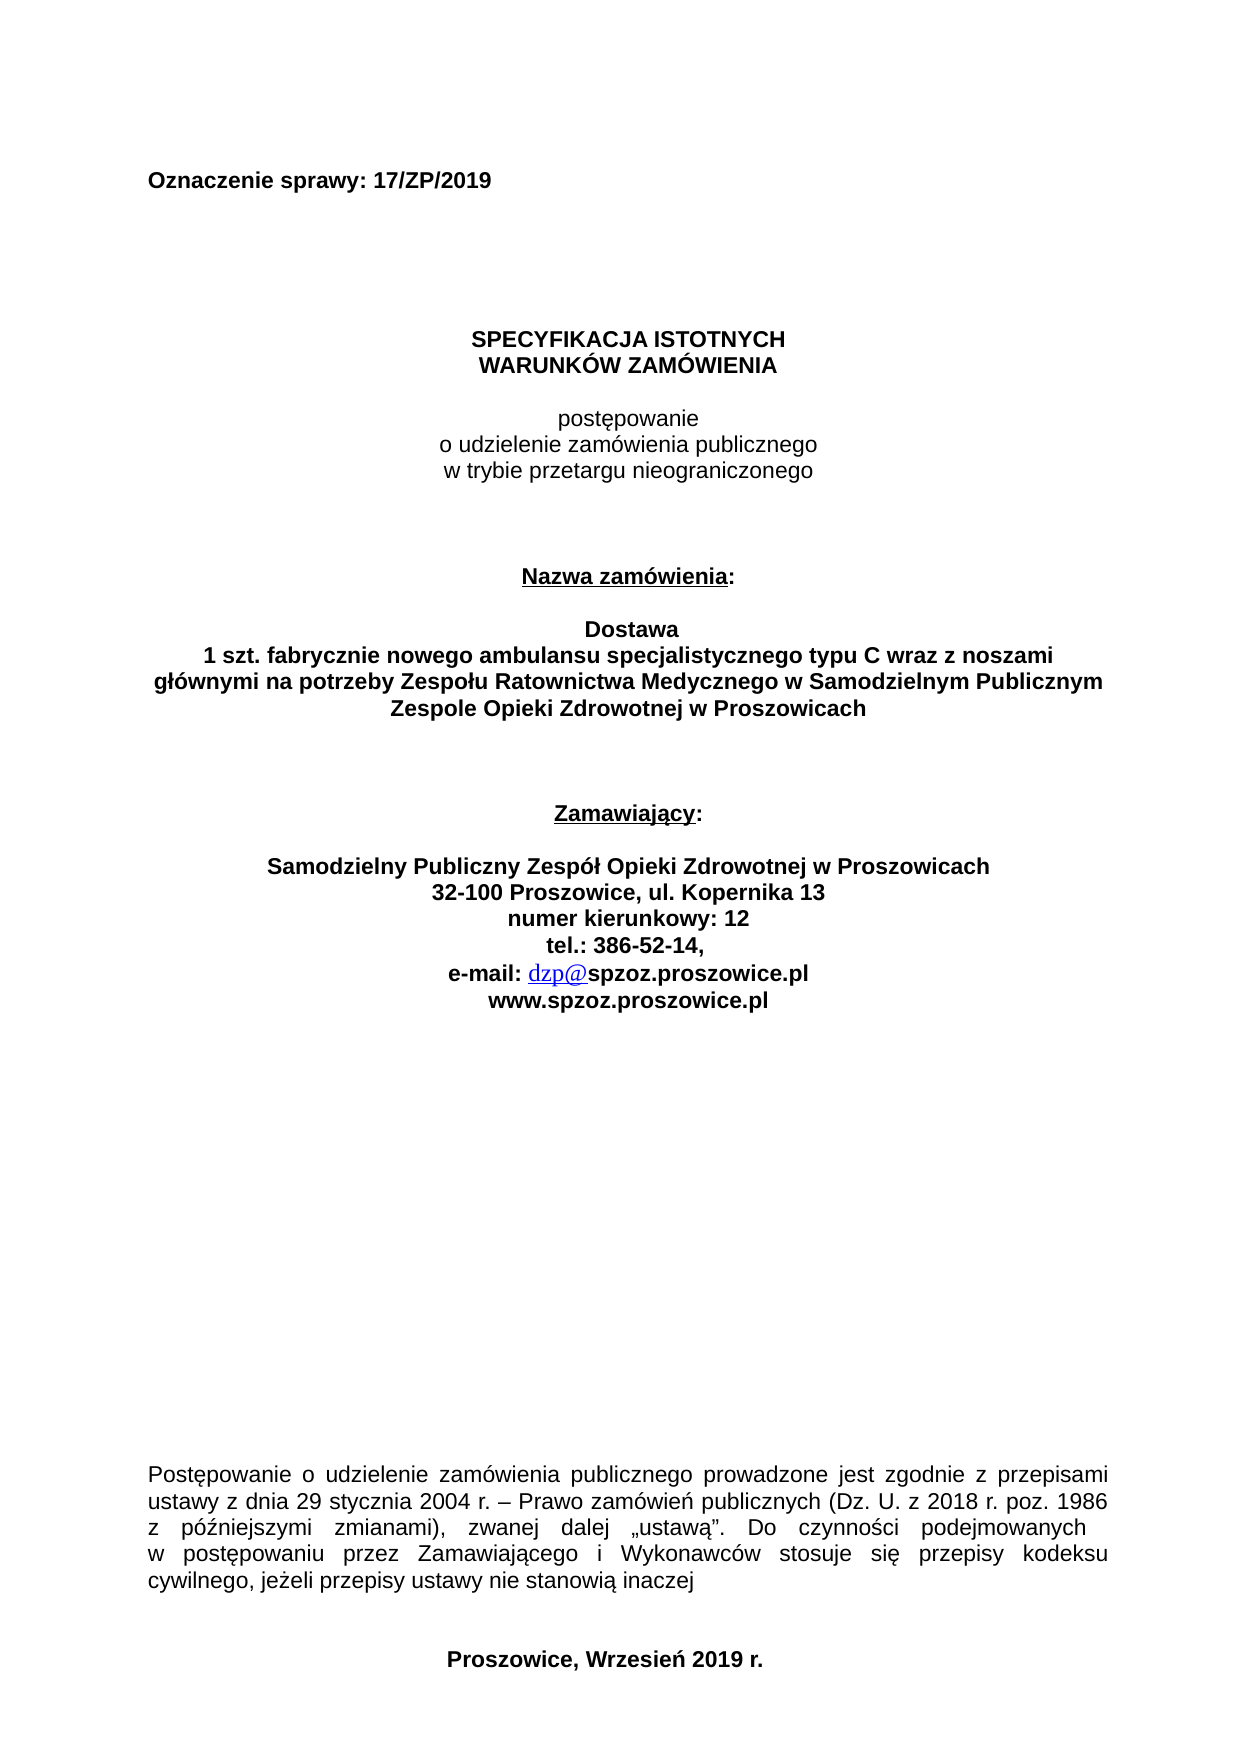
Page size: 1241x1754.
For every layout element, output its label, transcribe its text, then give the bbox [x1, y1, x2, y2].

text tel.: 386-52-14, e-mail: dzp@spzoz.proszowice.pl [148, 932, 1109, 987]
text numer kierunkowy: 12 [148, 905, 1109, 932]
text www.spzoz.proszowice.pl [148, 987, 1109, 1013]
text postępowanie [148, 405, 1109, 431]
text o udzielenie zamówienia publicznego [148, 431, 1109, 457]
text Zamawiający: [148, 800, 1109, 826]
text WARUNKÓW ZAMÓWIENIA [148, 352, 1109, 378]
text SPECYFIKACJA ISTOTNYCH [148, 326, 1109, 352]
text Postępowanie o udzielenie zamówienia publicznego prowadzone jest zgodnie z przepisami ustawy z dnia 29 stycznia 2004 r. – Prawo zamówień publicznych (Dz. U. z 2018 r. poz. 1986 z późniejszymi zmianami), zwanej dalej „ustawą”. Do czynności podejmowanych w postępowaniu przez Zamawiającego i Wykonawców stosuje się przepisy kodeksu cywilnego, jeżeli przepisy ustawy nie stanowią inaczej [148, 1461, 1109, 1593]
text w trybie przetargu nieograniczonego [148, 457, 1109, 484]
text Oznaczenie sprawy: 17/ZP/2019 [148, 167, 1109, 194]
text 1 szt. fabrycznie nowego ambulansu specjalistycznego typu C wraz z noszami głównymi na potrzeby Zespołu Ratownictwa Medycznego w Samodzielnym Publicznym Zespole Opieki Zdrowotnej w Proszowicach [148, 642, 1109, 721]
text 32-100 Proszowice, ul. Kopernika 13 [148, 879, 1109, 905]
subtitle Samodzielny Publiczny Zespół Opieki Zdrowotnej w Proszowicach [148, 853, 1109, 879]
text Proszowice, Wrzesień 2019 r. [148, 1646, 1109, 1672]
text Nazwa zamówienia: [148, 563, 1109, 589]
text Dostawa [148, 616, 1109, 642]
